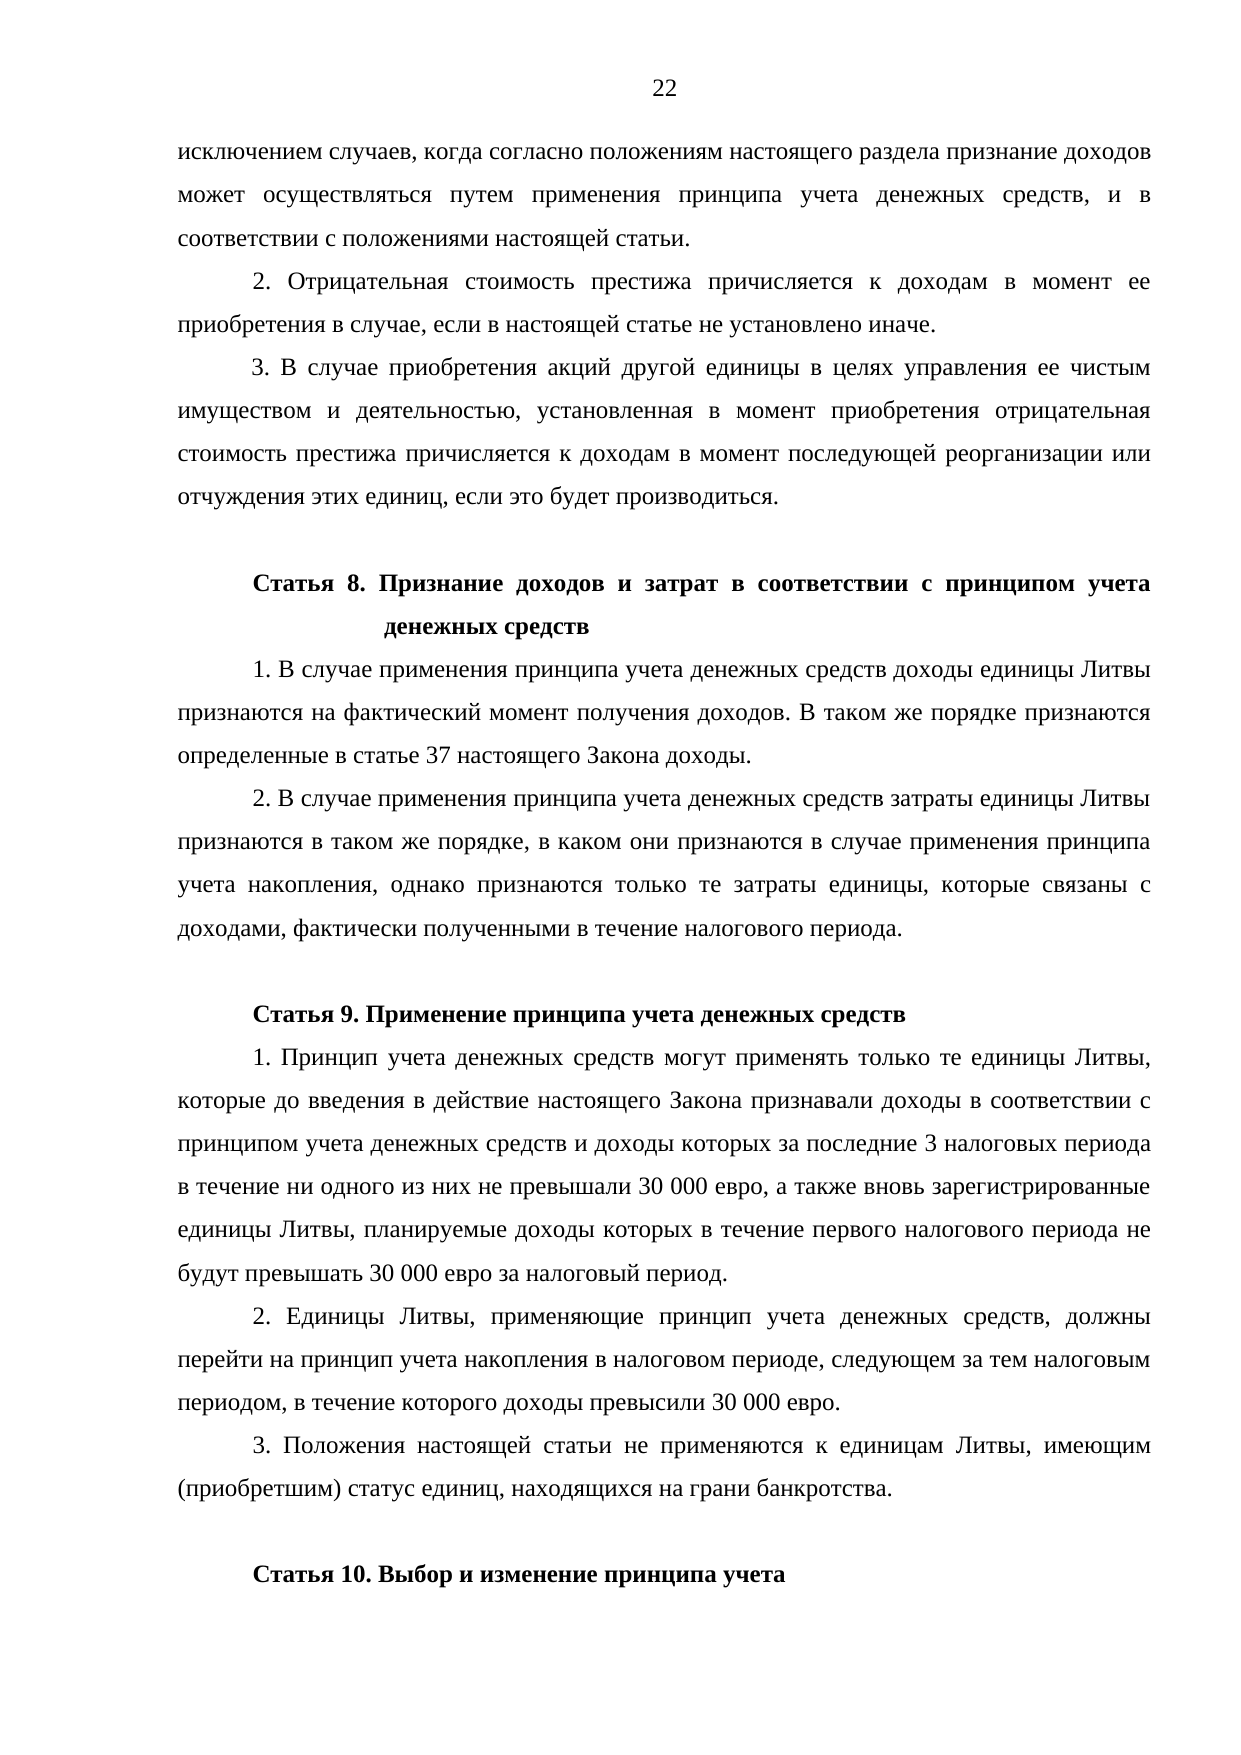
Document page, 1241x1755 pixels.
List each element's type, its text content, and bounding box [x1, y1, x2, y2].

text Статья 8. Признание доходов и затрат в соответствии с принципом учета денежных средств [252, 568, 1152, 639]
text исключением случаев, когда согласно положениям настоящего раздела признание доходов может осуществляться путем применения принципа учета денежных средств, и в соответствии с положениями настоящей статьи. [177, 136, 1152, 251]
text 2. Отрицательная стоимость престижа причисляется к доходам в момент ее приобретения в случае, если в настоящей статье не установлено иначе. [177, 266, 1152, 338]
text 2. В случае применения принципа учета денежных средств затраты единицы Литвы признаются в таком же порядке, в каком они признаются в случае применения принципа учета накопления, однако признаются только те затраты единицы, которые связаны с доходами, фактически полученными в течение налогового периода. [177, 783, 1152, 941]
text 1. В случае применения принципа учета денежных средств доходы единицы Литвы признаются на фактический момент получения доходов. В таком же порядке признаются определенные в статье 37 настоящего Закона доходы. [177, 654, 1152, 769]
text Статья 9. Применение принципа учета денежных средств [177, 999, 1152, 1028]
text Статья 10. Выбор и изменение принципа учета [177, 1559, 1152, 1588]
text 2. Единицы Литвы, применяющие принцип учета денежных средств, должны перейти на принцип учета накопления в налоговом периоде, следующем за тем налоговым периодом, в течение которого доходы превысили 30 000 евро. [177, 1301, 1152, 1416]
text 3. В случае приобретения акций другой единицы в целях управления ее чистым имуществом и деятельностью, установленная в момент приобретения отрицательная стоимость престижа причисляется к доходам в момент последующей реорганизации или отчуждения этих единиц, если это будет производиться. [177, 352, 1152, 510]
text 3. Положения настоящей статьи не применяются к единицам Литвы, имеющим (приобретшим) статус единиц, находящихся на грани банкротства. [177, 1430, 1152, 1502]
text 1. Принцип учета денежных средств могут применять только те единицы Литвы, которые до введения в действие настоящего Закона признавали доходы в соответствии с принципом учета денежных средств и доходы которых за последние 3 налоговых периода в течение ни одного из них не превышали 30 000 евро, а также вновь зарегистрированные единицы Литвы, планируемые доходы которых в течение первого налогового периода не будут превышать 30 000 евро за налоговый период. [177, 1042, 1152, 1286]
